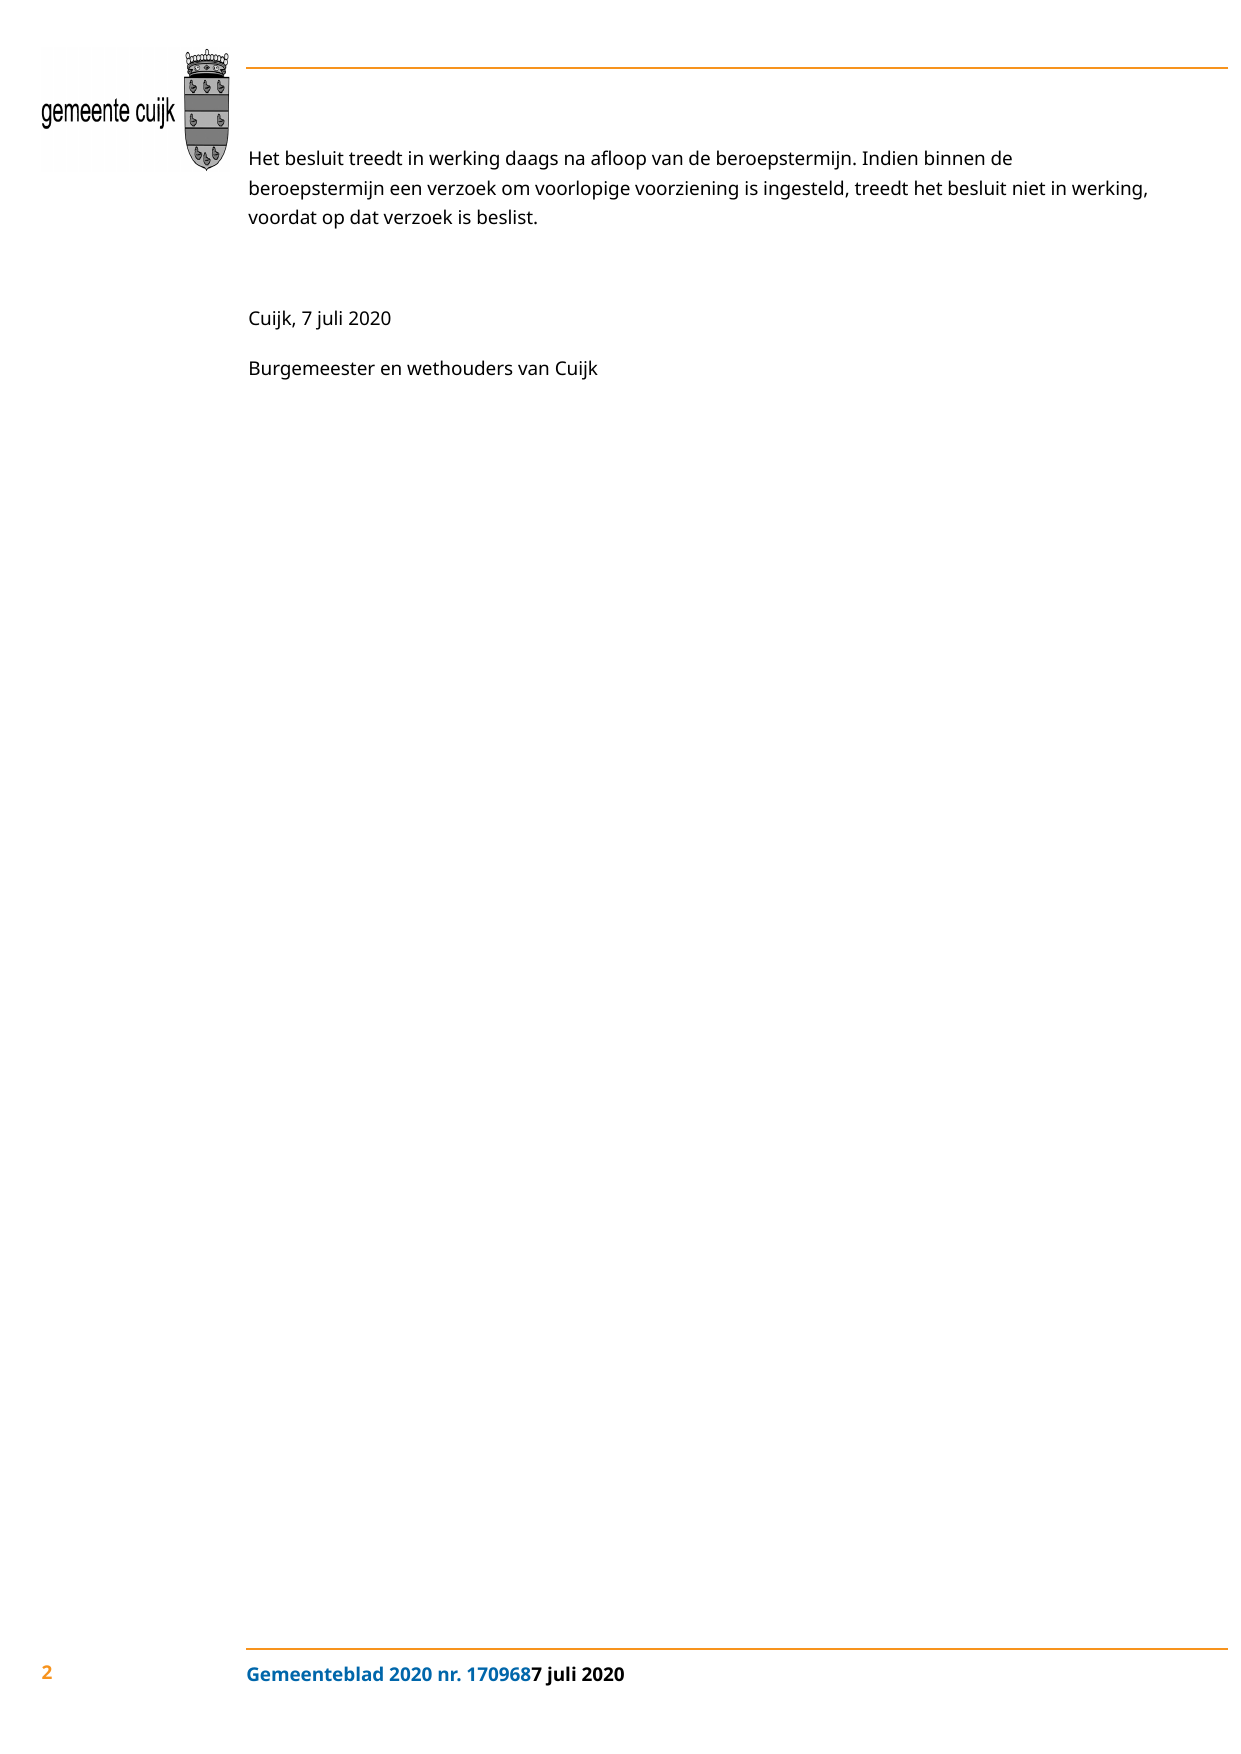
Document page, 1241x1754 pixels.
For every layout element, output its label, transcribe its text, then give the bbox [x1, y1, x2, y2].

text Het besluit treedt in werking daags na afloop van de beroepstermijn. Indien binnen de beroepstermijn een verzoek om voorlopige voorziening is ingesteld, treedt het besluit niet in werking, voordat op dat verzoek is beslist. [248, 145, 1152, 230]
picture [41, 47, 231, 172]
text Burgemeester en wethouders van Cuijk [248, 356, 1152, 381]
text Cuijk, 7 juli 2020 [248, 305, 1152, 331]
